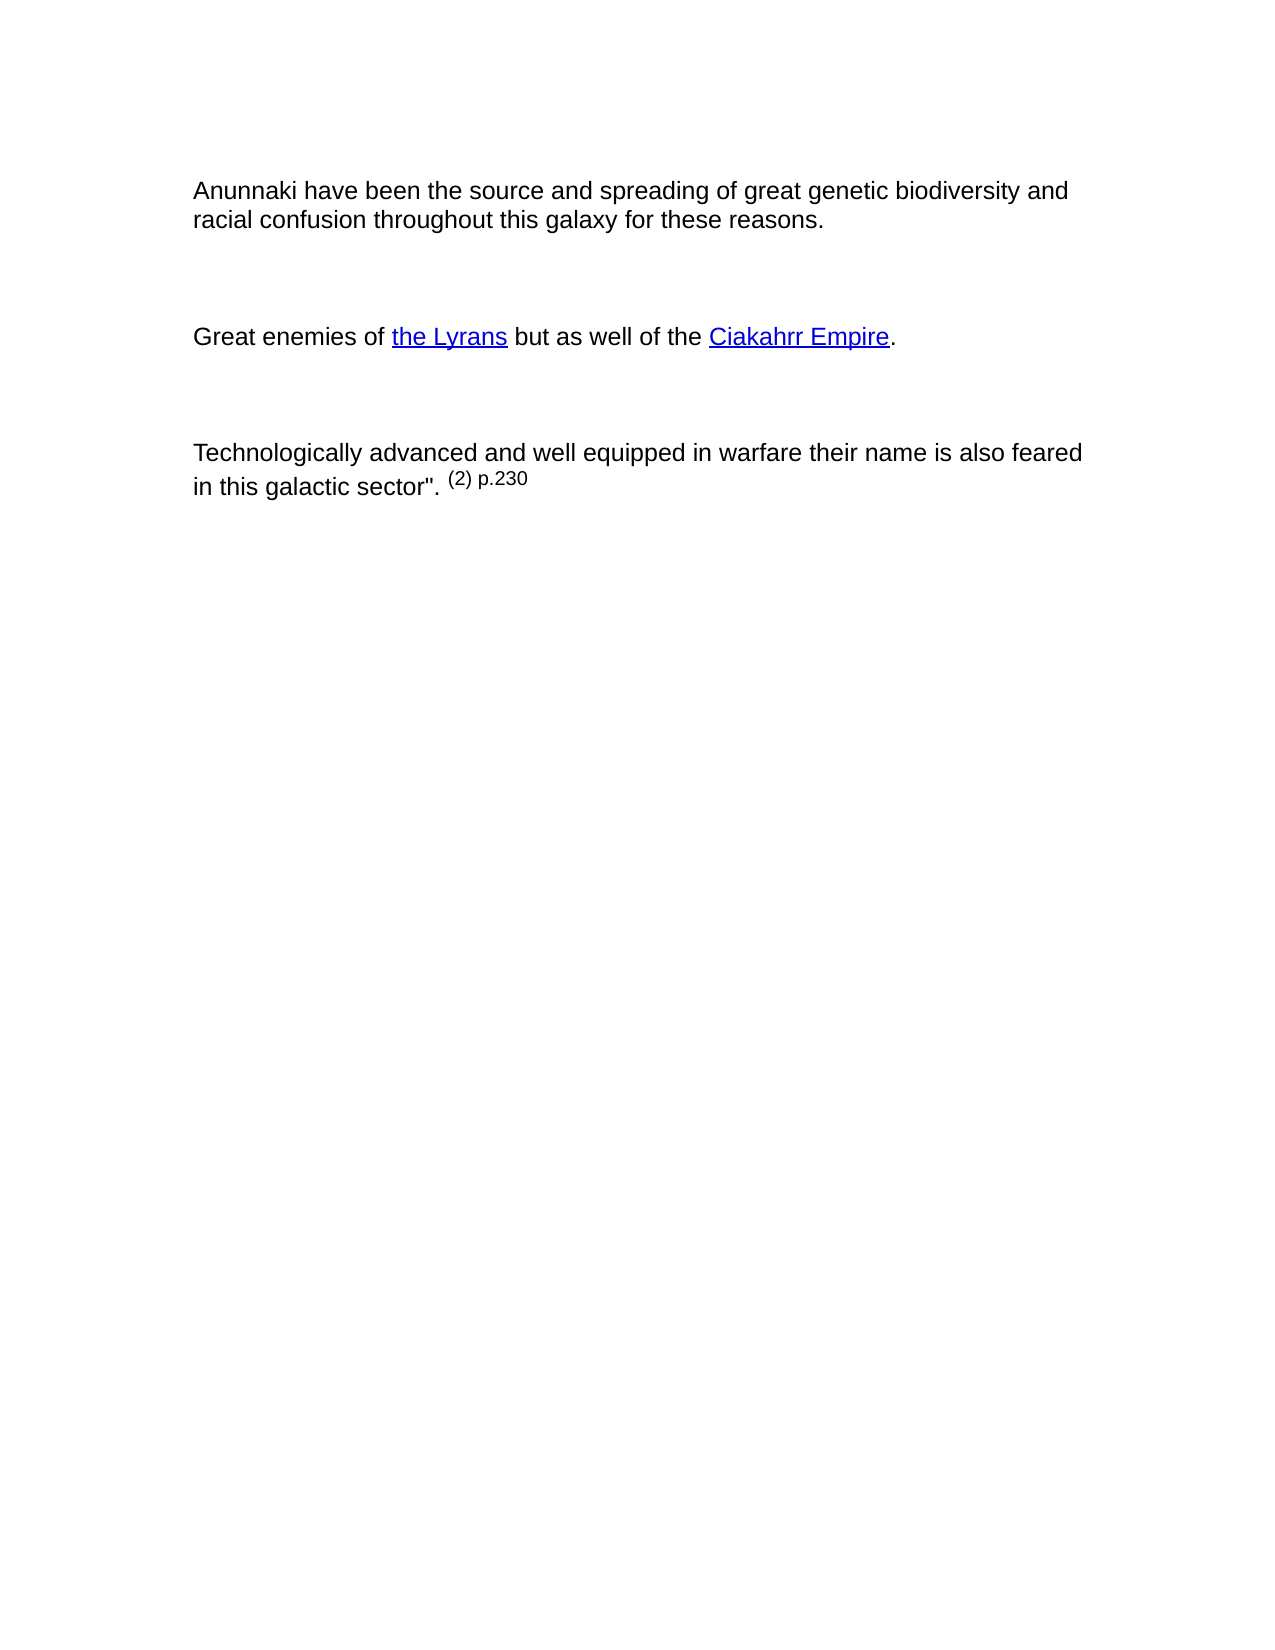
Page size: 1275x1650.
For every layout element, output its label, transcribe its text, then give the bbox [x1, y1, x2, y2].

text Great enemies of the Lyrans but as well of the Ciakahrr Empire. [193, 322, 1088, 350]
text Technologically advanced and well equipped in warfare their name is also feared in this galactic sector". (2) p.230 [193, 438, 1088, 500]
text Anunnaki have been the source and spreading of great genetic biodiversity and racial confusion throughout this galaxy for these reasons. [193, 176, 1088, 234]
